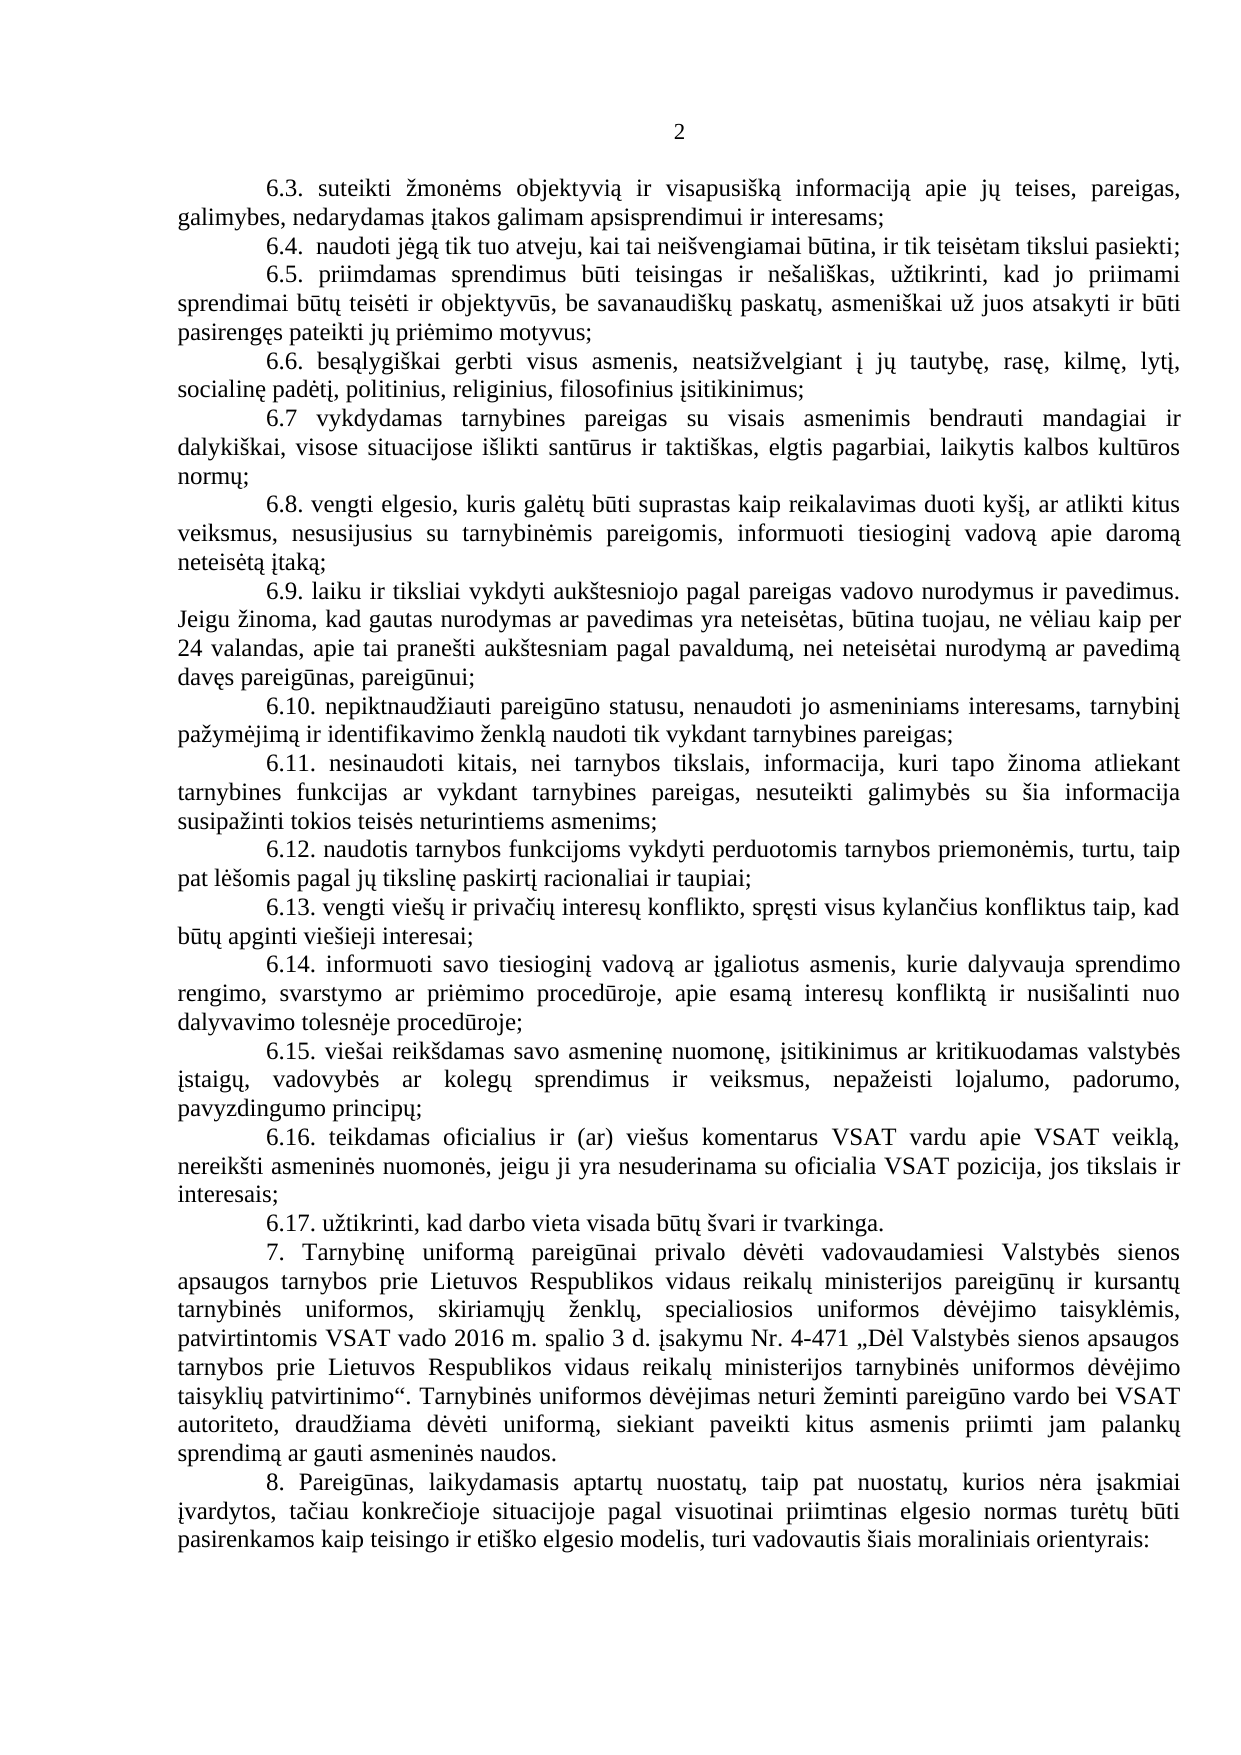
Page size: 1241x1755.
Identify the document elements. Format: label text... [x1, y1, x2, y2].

text 6.4. naudoti jėgą tik tuo atveju, kai tai neišvengiamai būtina, ir tik teisėtam tikslui pasiekti; [177, 231, 1181, 259]
text 6.3. suteikti žmonėms objektyvią ir visapusišką informaciją apie jų teises, pareigas, galimybes, nedarydamas įtakos galimam apsisprendimui ir interesams; [177, 173, 1181, 231]
text 6.14. informuoti savo tiesioginį vadovą ar įgaliotus asmenis, kurie dalyvauja sprendimo rengimo, svarstymo ar priėmimo procedūroje, apie esamą interesų konfliktą ir nusišalinti nuo dalyvavimo tolesnėje procedūroje; [177, 949, 1181, 1036]
text 6.6. besąlygiškai gerbti visus asmenis, neatsižvelgiant į jų tautybę, rasę, kilmę, lytį, socialinę padėtį, politinius, religinius, filosofinius įsitikinimus; [177, 346, 1181, 403]
text 6.12. naudotis tarnybos funkcijoms vykdyti perduotomis tarnybos priemonėmis, turtu, taip pat lėšomis pagal jų tikslinę paskirtį racionaliai ir taupiai; [177, 834, 1181, 892]
text 6.8. vengti elgesio, kuris galėtų būti suprastas kaip reikalavimas duoti kyšį, ar atlikti kitus veiksmus, nesusijusius su tarnybinėmis pareigomis, informuoti tiesioginį vadovą apie daromą neteisėtą įtaką; [177, 489, 1181, 576]
text 6.13. vengti viešų ir privačių interesų konflikto, spręsti visus kylančius konfliktus taip, kad būtų apginti viešieji interesai; [177, 892, 1181, 949]
text 6.7 vykdydamas tarnybines pareigas su visais asmenimis bendrauti mandagiai ir dalykiškai, visose situacijose išlikti santūrus ir taktiškas, elgtis pagarbiai, laikytis kalbos kultūros normų; [177, 403, 1181, 489]
text 6.11. nesinaudoti kitais, nei tarnybos tikslais, informacija, kuri tapo žinoma atliekant tarnybines funkcijas ar vykdant tarnybines pareigas, nesuteikti galimybės su šia informacija susipažinti tokios teisės neturintiems asmenims; [177, 748, 1181, 834]
text 6.9. laiku ir tiksliai vykdyti aukštesniojo pagal pareigas vadovo nurodymus ir pavedimus. Jeigu žinoma, kad gautas nurodymas ar pavedimas yra neteisėtas, būtina tuojau, ne vėliau kaip per 24 valandas, apie tai pranešti aukštesniam pagal pavaldumą, nei neteisėtai nurodymą ar pavedimą davęs pareigūnas, pareigūnui; [177, 576, 1181, 691]
text 6.10. nepiktnaudžiauti pareigūno statusu, nenaudoti jo asmeniniams interesams, tarnybinį pažymėjimą ir identifikavimo ženklą naudoti tik vykdant tarnybines pareigas; [177, 691, 1181, 748]
text 6.5. priimdamas sprendimus būti teisingas ir nešališkas, užtikrinti, kad jo priimami sprendimai būtų teisėti ir objektyvūs, be savanaudiškų paskatų, asmeniškai už juos atsakyti ir būti pasirengęs pateikti jų priėmimo motyvus; [177, 259, 1181, 346]
text 6.15. viešai reikšdamas savo asmeninę nuomonę, įsitikinimus ar kritikuodamas valstybės įstaigų, vadovybės ar kolegų sprendimus ir veiksmus, nepažeisti lojalumo, padorumo, pavyzdingumo principų; [177, 1036, 1181, 1122]
text 7. Tarnybinę uniformą pareigūnai privalo dėvėti vadovaudamiesi Valstybės sienos apsaugos tarnybos prie Lietuvos Respublikos vidaus reikalų ministerijos pareigūnų ir kursantų tarnybinės uniformos, skiriamųjų ženklų, specialiosios uniformos dėvėjimo taisyklėmis, patvirtintomis VSAT vado 2016 m. spalio 3 d. įsakymu Nr. 4-471 „Dėl Valstybės sienos apsaugos tarnybos prie Lietuvos Respublikos vidaus reikalų ministerijos tarnybinės uniformos dėvėjimo taisyklių patvirtinimo“. Tarnybinės uniformos dėvėjimas neturi žeminti pareigūno vardo bei VSAT autoriteto, draudžiama dėvėti uniformą, siekiant paveikti kitus asmenis priimti jam palankų sprendimą ar gauti asmeninės naudos. [177, 1237, 1181, 1467]
text 6.16. teikdamas oficialius ir (ar) viešus komentarus VSAT vardu apie VSAT veiklą, nereikšti asmeninės nuomonės, jeigu ji yra nesuderinama su oficialia VSAT pozicija, jos tikslais ir interesais; [177, 1122, 1181, 1208]
text 6.17. užtikrinti, kad darbo vieta visada būtų švari ir tvarkinga. [177, 1208, 1181, 1237]
text 8. Pareigūnas, laikydamasis aptartų nuostatų, taip pat nuostatų, kurios nėra įsakmiai įvardytos, tačiau konkrečioje situacijoje pagal visuotinai priimtinas elgesio normas turėtų būti pasirenkamos kaip teisingo ir etiško elgesio modelis, turi vadovautis šiais moraliniais orientyrais: [177, 1467, 1181, 1553]
